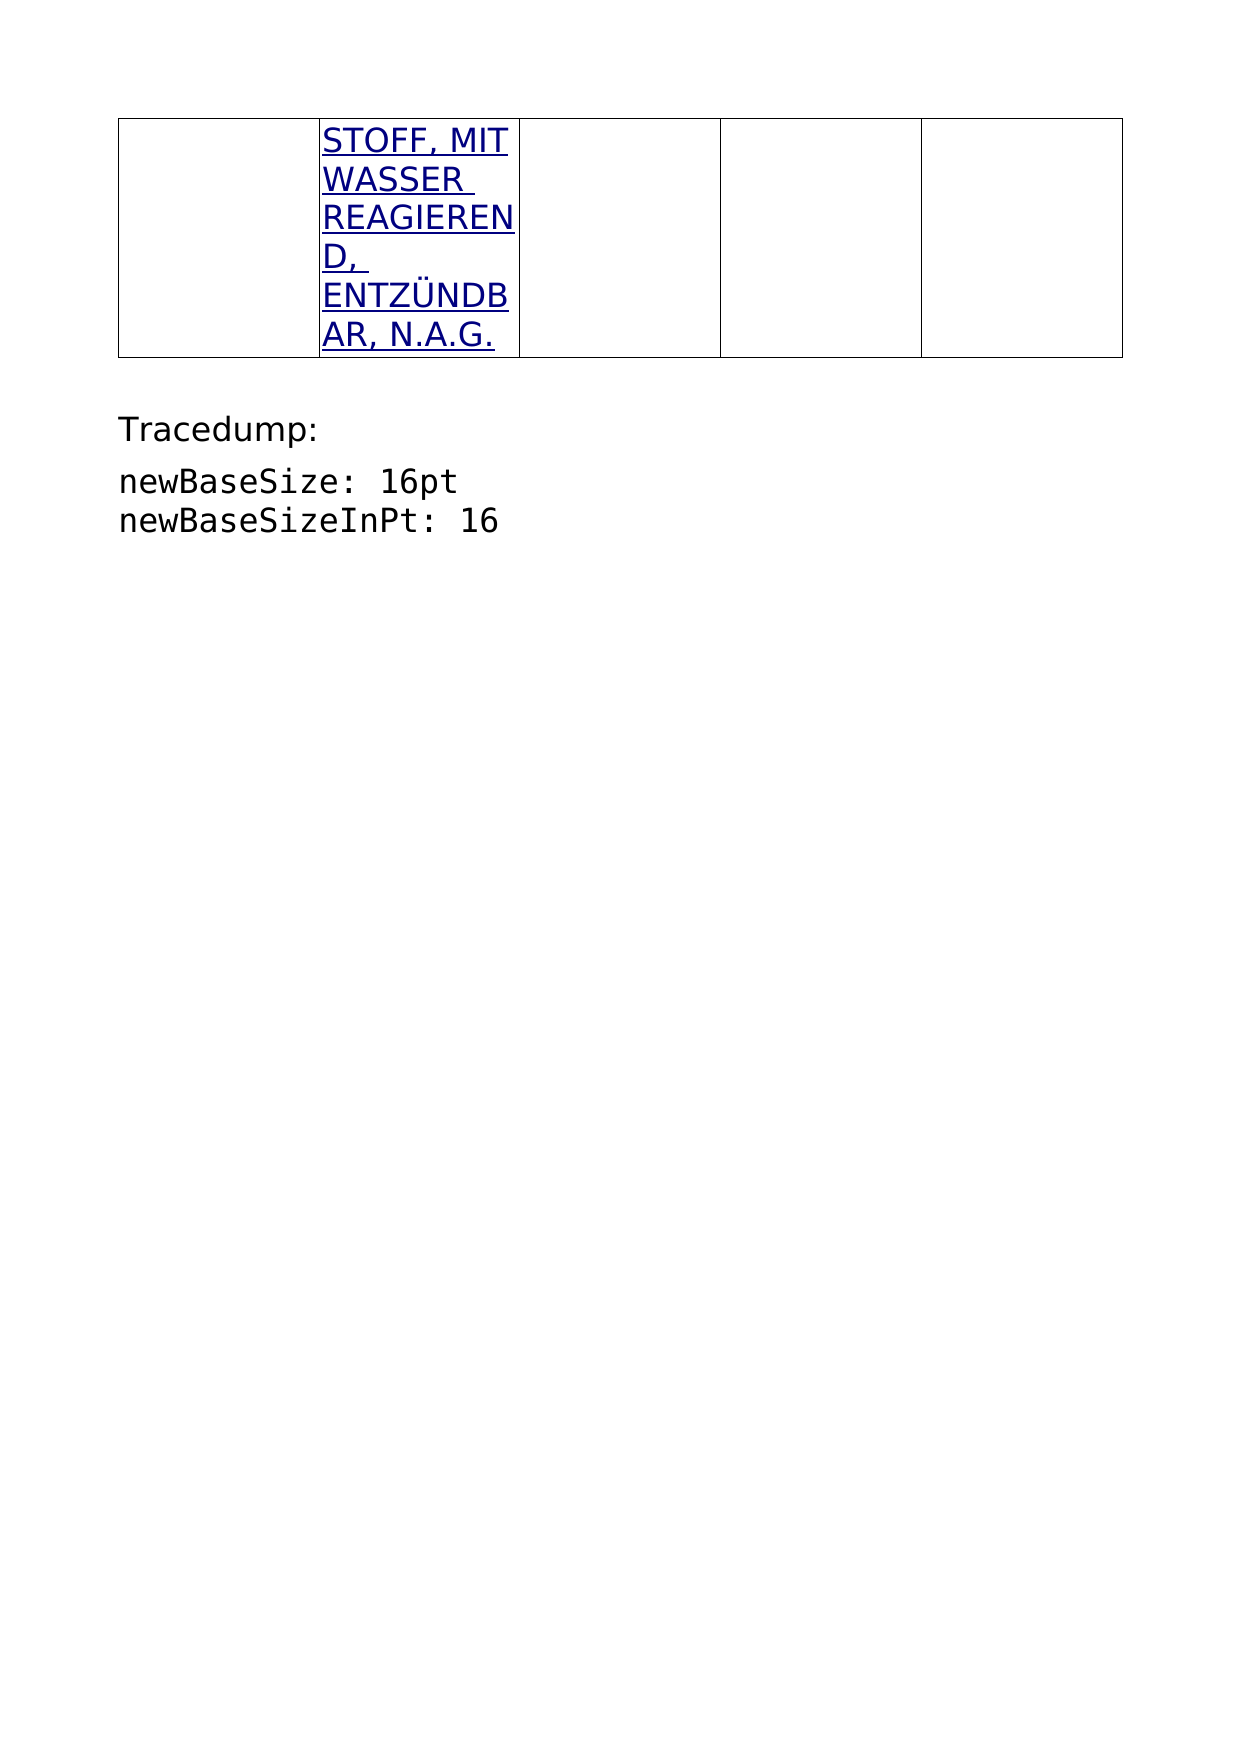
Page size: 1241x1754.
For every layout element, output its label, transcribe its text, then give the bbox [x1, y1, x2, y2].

table_cell [922, 119, 1122, 357]
text Tracedump: [118, 372, 1122, 450]
table_cell STOFF, MIT WASSER REAGIEREND, ENTZÜNDBAR, N.A.G. [320, 119, 519, 357]
table_cell [721, 119, 921, 357]
table_cell [119, 119, 319, 357]
table_cell [520, 119, 720, 357]
text newBaseSize: 16pt newBaseSizeInPt: 16 [118, 462, 1122, 540]
